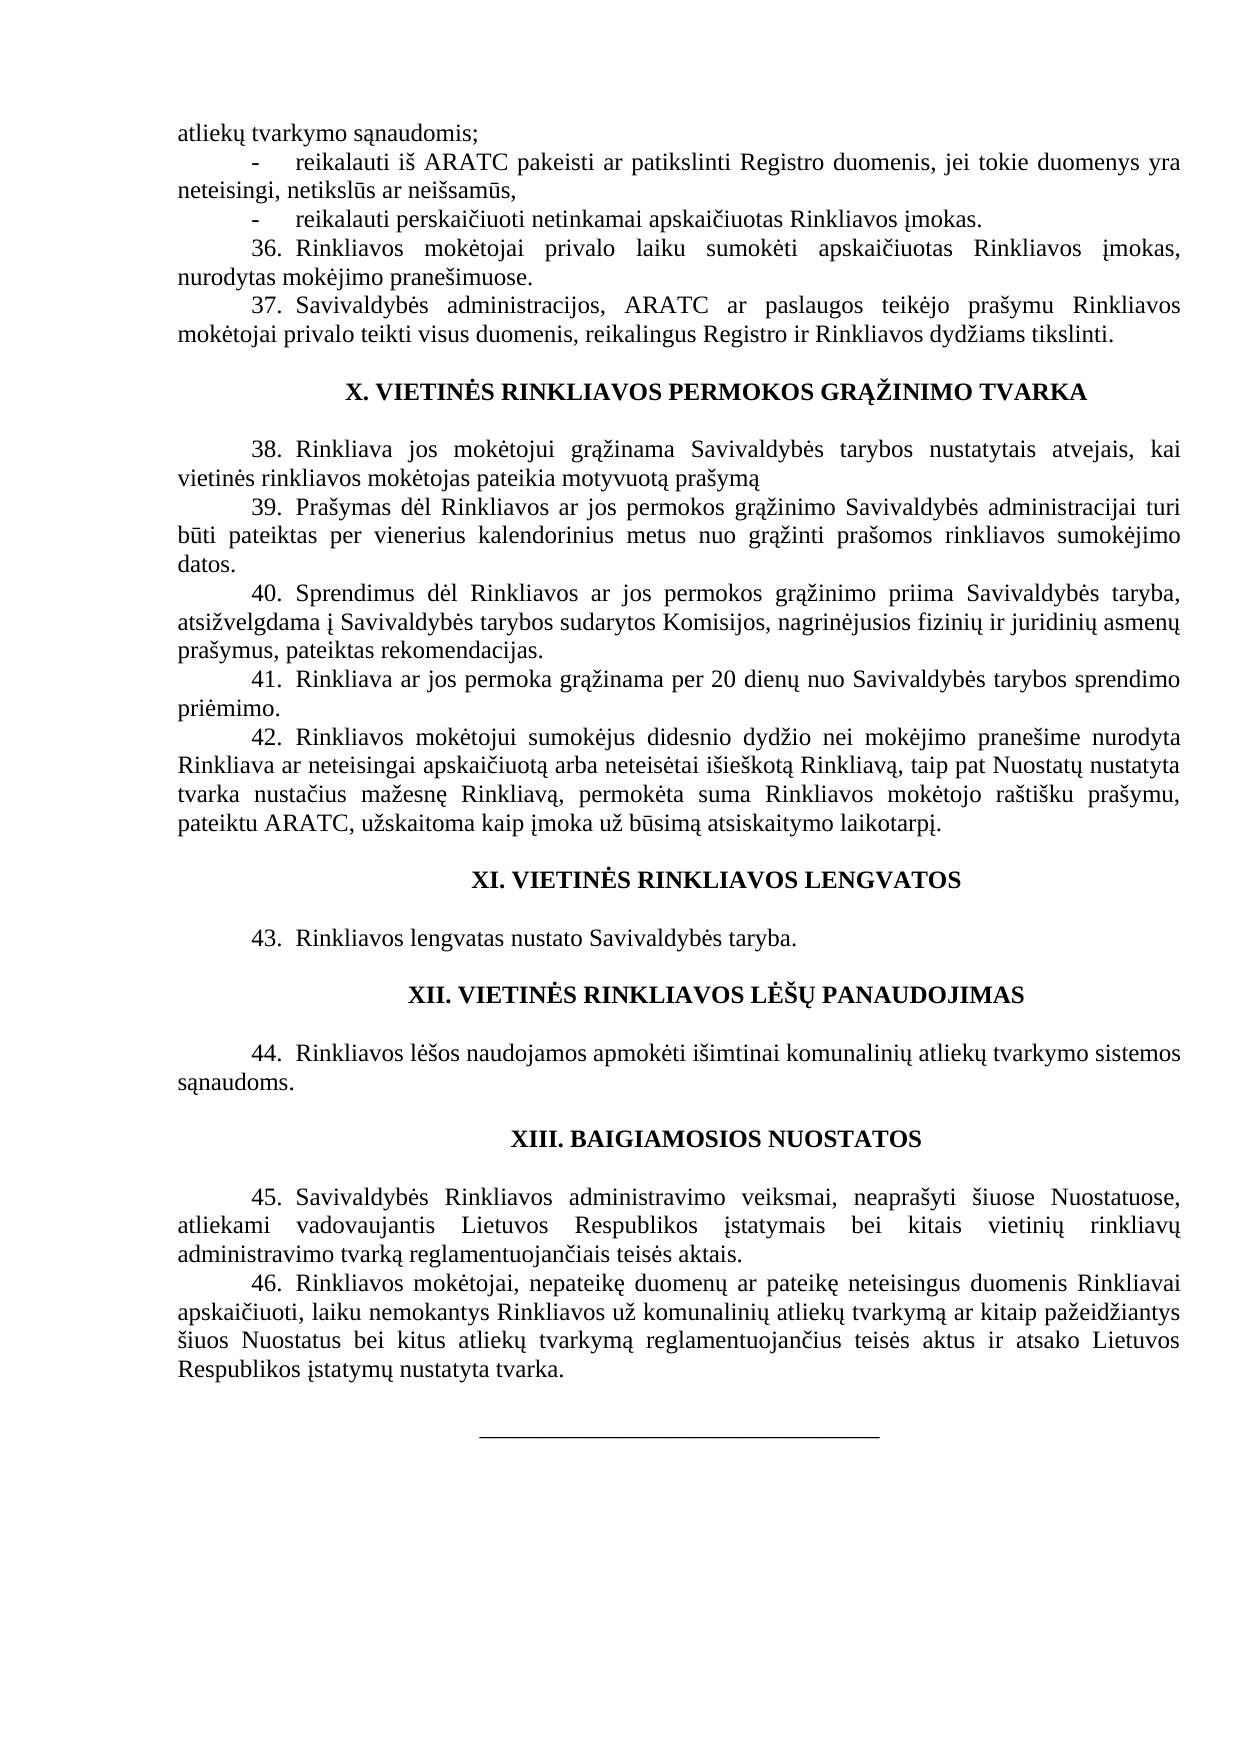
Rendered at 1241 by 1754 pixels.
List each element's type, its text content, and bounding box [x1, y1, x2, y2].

text 41. Rinkliava ar jos permoka grąžinama per 20 dienų nuo Savivaldybės tarybos sprendimo priėmimo. [177, 664, 1181, 722]
text XI. VIETINĖS RINKLIAVOS LENGVATOS [251, 866, 1181, 894]
text XII. VIETINĖS RINKLIAVOS LĖŠŲ PANAUDOJIMAS [177, 981, 1181, 1009]
text 43. Rinkliavos lengvatas nustato Savivaldybės taryba. [177, 923, 1181, 952]
text XIII. BAIGIAMOSIOS NUOSTATOS [177, 1124, 1181, 1153]
text 40. Sprendimus dėl Rinkliavos ar jos permokos grąžinimo priima Savivaldybės taryba, atsižvelgdama į Savivaldybės tarybos sudarytos Komisijos, nagrinėjusios fizinių ir juridinių asmenų prašymus, pateiktas rekomendacijas. [177, 578, 1181, 664]
text - reikalauti iš ARATC pakeisti ar patikslinti Registro duomenis, jei tokie duomenys yra neteisingi, netikslūs ar neišsamūs, [177, 147, 1181, 204]
text 45. Savivaldybės Rinkliavos administravimo veiksmai, neaprašyti šiuose Nuostatuose, atliekami vadovaujantis Lietuvos Respublikos įstatymais bei kitais vietinių rinkliavų administravimo tvarką reglamentuojančiais teisės aktais. [177, 1182, 1181, 1268]
text 36. Rinkliavos mokėtojai privalo laiku sumokėti apskaičiuotas Rinkliavos įmokas, nurodytas mokėjimo pranešimuose. [177, 233, 1181, 291]
text ________________________________ [177, 1412, 1181, 1441]
text 46. Rinkliavos mokėtojai, nepateikę duomenų ar pateikę neteisingus duomenis Rinkliavai apskaičiuoti, laiku nemokantys Rinkliavos už komunalinių atliekų tvarkymą ar kitaip pažeidžiantys šiuos Nuostatus bei kitus atliekų tvarkymą reglamentuojančius teisės aktus ir atsako Lietuvos Respublikos įstatymų nustatyta tvarka. [177, 1268, 1181, 1383]
text 42. Rinkliavos mokėtojui sumokėjus didesnio dydžio nei mokėjimo pranešime nurodyta Rinkliava ar neteisingai apskaičiuotą arba neteisėtai išieškotą Rinkliavą, taip pat Nuostatų nustatyta tvarka nustačius mažesnę Rinkliavą, permokėta suma Rinkliavos mokėtojo raštišku prašymu, pateiktu ARATC, užskaitoma kaip įmoka už būsimą atsiskaitymo laikotarpį. [177, 722, 1181, 837]
text X. VIETINĖS RINKLIAVOS PERMOKOS GRĄŽINIMO TVARKA [251, 377, 1181, 406]
text 44. Rinkliavos lėšos naudojamos apmokėti išimtinai komunalinių atliekų tvarkymo sistemos sąnaudoms. [177, 1038, 1181, 1096]
text 39. Prašymas dėl Rinkliavos ar jos permokos grąžinimo Savivaldybės administracijai turi būti pateiktas per vienerius kalendorinius metus nuo grąžinti prašomos rinkliavos sumokėjimo datos. [177, 492, 1181, 578]
text - reikalauti perskaičiuoti netinkamai apskaičiuotas Rinkliavos įmokas. [177, 204, 1181, 233]
text 37. Savivaldybės administracijos, ARATC ar paslaugos teikėjo prašymu Rinkliavos mokėtojai privalo teikti visus duomenis, reikalingus Registro ir Rinkliavos dydžiams tikslinti. [177, 291, 1181, 348]
text atliekų tvarkymo sąnaudomis; [177, 118, 1181, 147]
text 38. Rinkliava jos mokėtojui grąžinama Savivaldybės tarybos nustatytais atvejais, kai vietinės rinkliavos mokėtojas pateikia motyvuotą prašymą [177, 434, 1181, 492]
